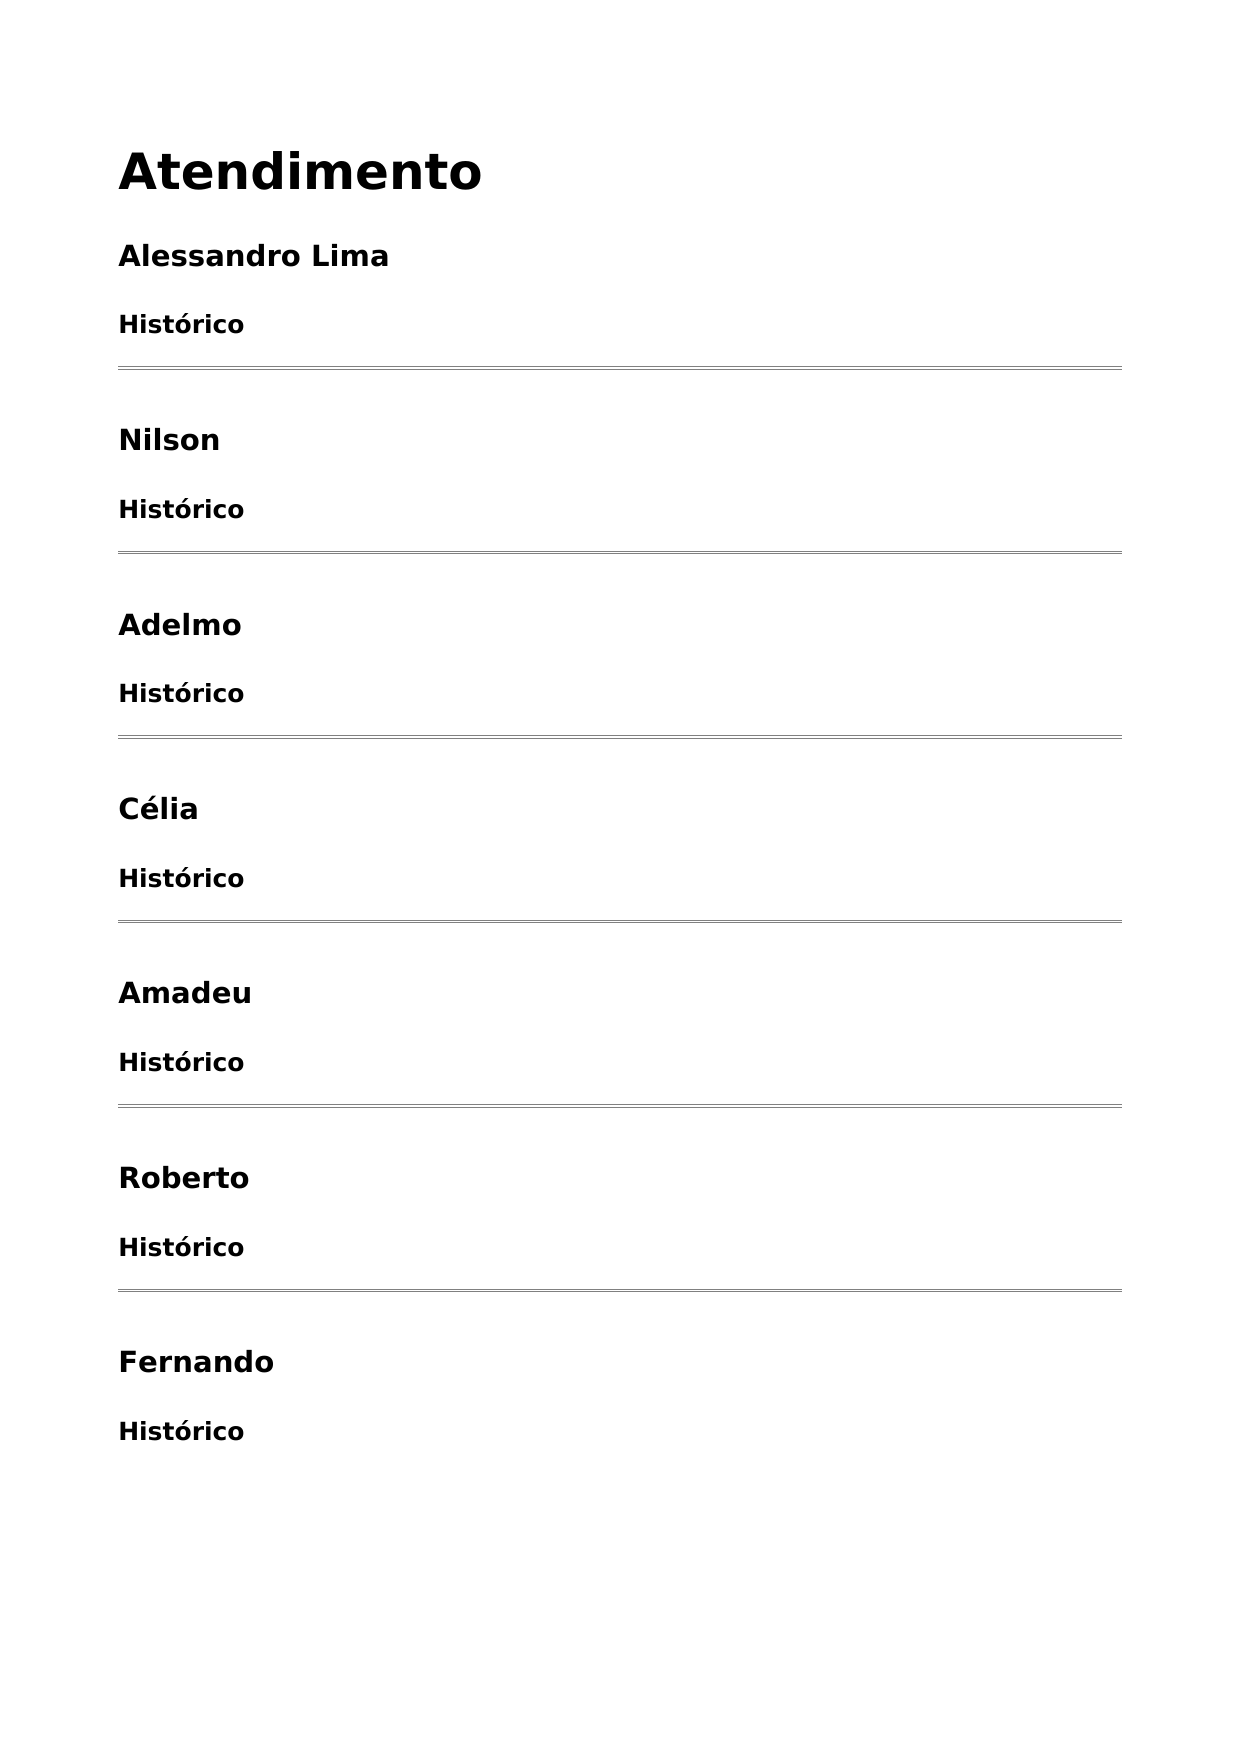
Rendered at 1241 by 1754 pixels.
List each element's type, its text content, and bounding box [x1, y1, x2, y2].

subtitle Célia [118, 792, 1122, 826]
subtitle Nilson [118, 423, 1122, 457]
subtitle Histórico [118, 1233, 1122, 1262]
subtitle Alessandro Lima [118, 239, 1122, 273]
subtitle Adelmo [118, 608, 1122, 642]
subtitle Histórico [118, 679, 1122, 708]
subtitle Histórico [118, 1048, 1122, 1077]
subtitle Histórico [118, 310, 1122, 339]
subtitle Atendimento [118, 143, 1122, 201]
subtitle Histórico [118, 1417, 1122, 1446]
subtitle Histórico [118, 864, 1122, 893]
subtitle Histórico [118, 495, 1122, 524]
subtitle Fernando [118, 1346, 1122, 1380]
subtitle Amadeu [118, 977, 1122, 1011]
subtitle Roberto [118, 1161, 1122, 1195]
